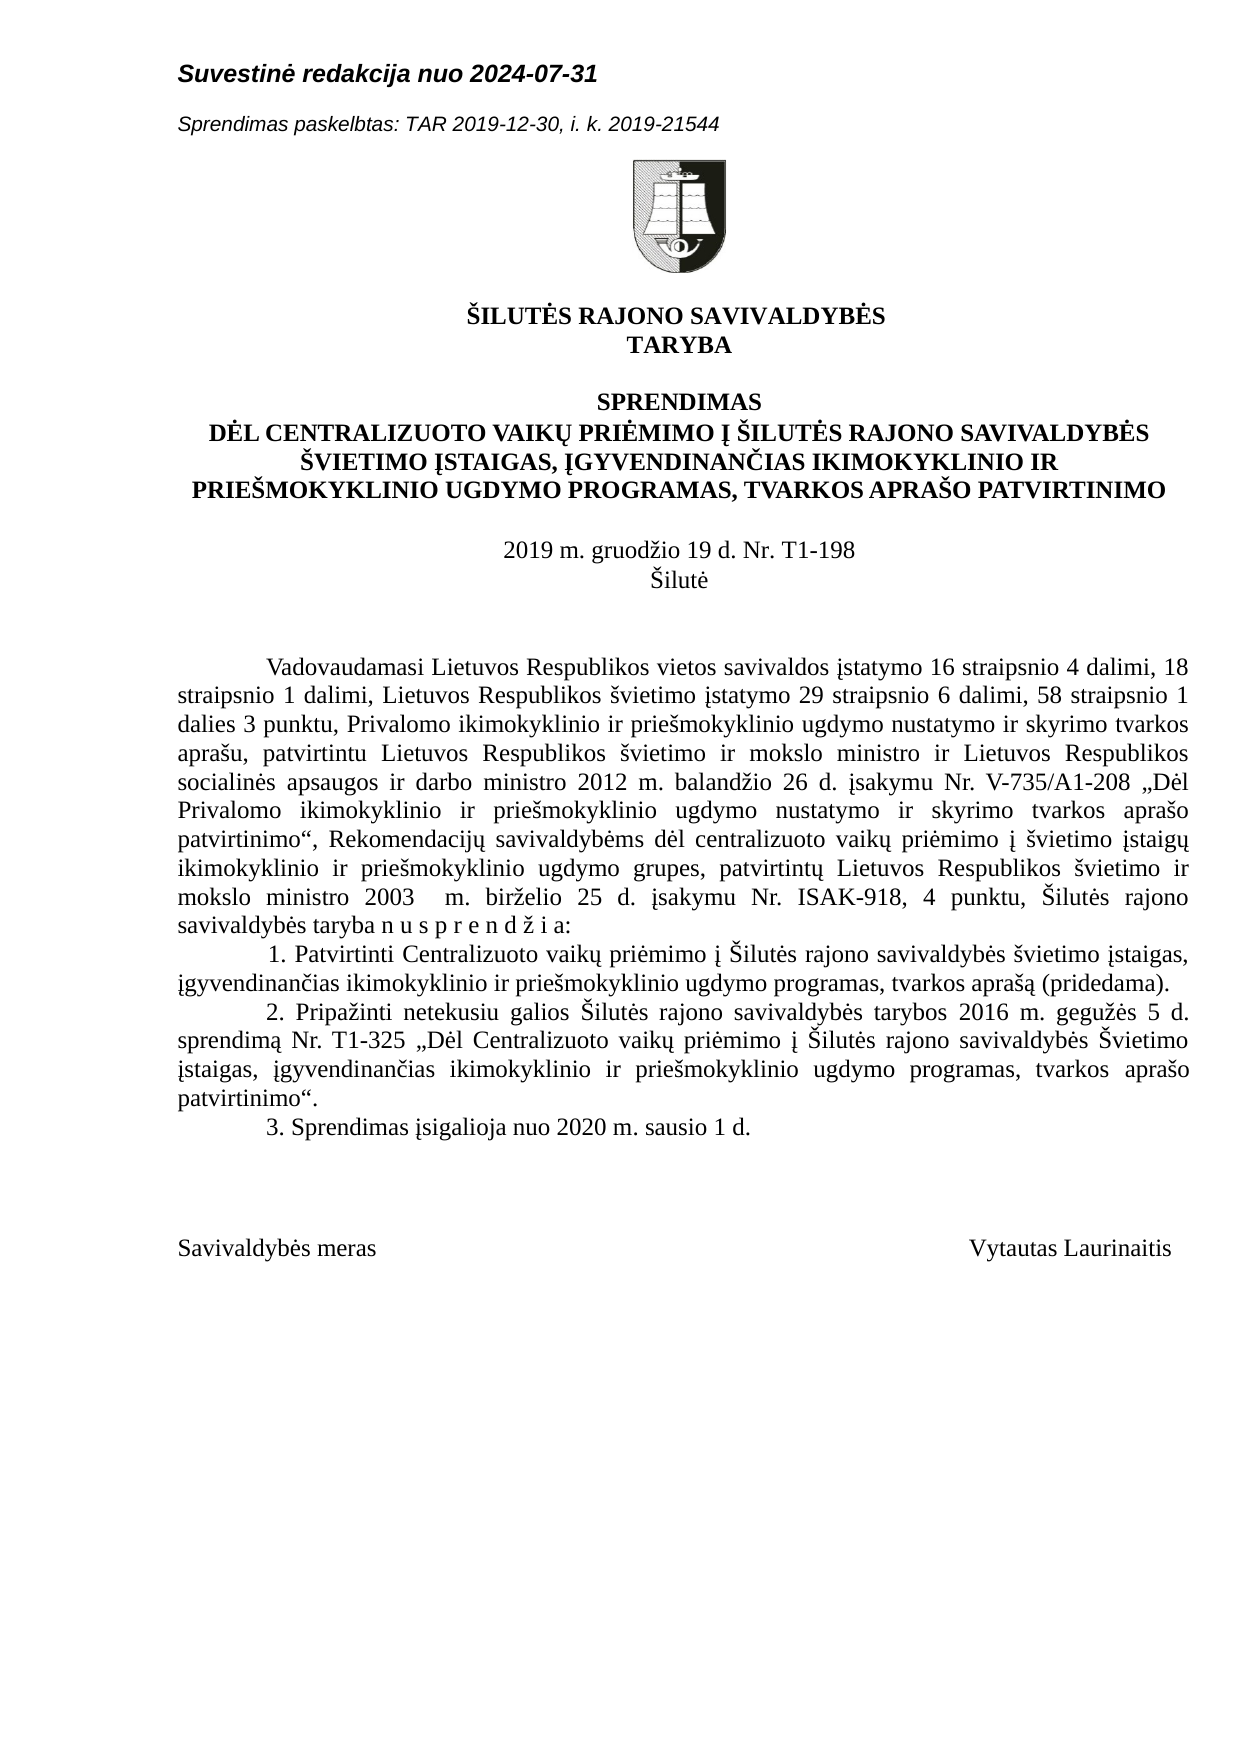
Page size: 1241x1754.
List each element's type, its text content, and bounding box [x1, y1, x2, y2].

text ŠILUTĖS RAJONO savivaldybės [177, 301, 1181, 330]
text Sprendimas paskelbtas: TAR 2019-12-30, i. k. 2019-21544 [177, 112, 1181, 136]
text Savivaldybės meras Vytautas Laurinaitis [177, 1233, 1181, 1262]
text 3. Sprendimas įsigalioja nuo 2020 m. sausio 1 d. [177, 1112, 1181, 1141]
text 1. Patvirtinti Centralizuoto vaikų priėmimo į Šilutės rajono savivaldybės švietimo įstaigas, įgyvendinančias ikimokyklinio ir priešmokyklinio ugdymo programas, tvarkos aprašą (pridedama). [177, 939, 1190, 997]
text 2. Pripažinti netekusiu galios Šilutės rajono savivaldybės tarybos 2016 m. gegužės 5 d. sprendimą Nr. T1-325 „Dėl Centralizuoto vaikų priėmimo į Šilutės rajono savivaldybės Švietimo įstaigas, įgyvendinančias ikimokyklinio ir priešmokyklinio ugdymo programas, tvarkos aprašo patvirtinimo“. [177, 997, 1190, 1112]
subtitle Šilutė [177, 566, 1181, 594]
text DĖL CENTRALIZUOTO VAIKŲ PRIĖMIMO Į ŠILUTĖS RAJONO SAVIVALDYBĖS ŠVIETIMO ĮSTAIGAS, ĮGYVENDINANČIAS IKIMOKYKLINIO IR PRIEŠMOKYKLINIO UGDYMO PROGRAMAS, TVARKOS APRAŠO PATVIRTINIMO [177, 418, 1181, 504]
text Suvestinė redakcija nuo 2024-07-31 [177, 59, 1181, 88]
text SPRENDIMAS [177, 387, 1181, 416]
text 2019 m. gruodžio 19 d. Nr. T1-198 [177, 535, 1181, 564]
text taryba [177, 330, 1181, 358]
text Vadovaudamasi Lietuvos Respublikos vietos savivaldos įstatymo 16 straipsnio 4 dalimi, 18 straipsnio 1 dalimi, Lietuvos Respublikos švietimo įstatymo 29 straipsnio 6 dalimi, 58 straipsnio 1 dalies 3 punktu, Privalomo ikimokyklinio ir priešmokyklinio ugdymo nustatymo ir skyrimo tvarkos aprašu, patvirtintu Lietuvos Respublikos švietimo ir mokslo ministro ir Lietuvos Respublikos socialinės apsaugos ir darbo ministro 2012 m. balandžio 26 d. įsakymu Nr. V-735/A1-208 „Dėl Privalomo ikimokyklinio ir priešmokyklinio ugdymo nustatymo ir skyrimo tvarkos aprašo patvirtinimo“, Rekomendacijų savivaldybėms dėl centralizuoto vaikų priėmimo į švietimo įstaigų ikimokyklinio ir priešmokyklinio ugdymo grupes, patvirtintų Lietuvos Respublikos švietimo ir mokslo ministro 2003 m. birželio 25 d. įsakymu Nr. ISAK-918, 4 punktu, Šilutės rajono savivaldybės taryba n u s p r e n d ž i a: [177, 652, 1190, 939]
